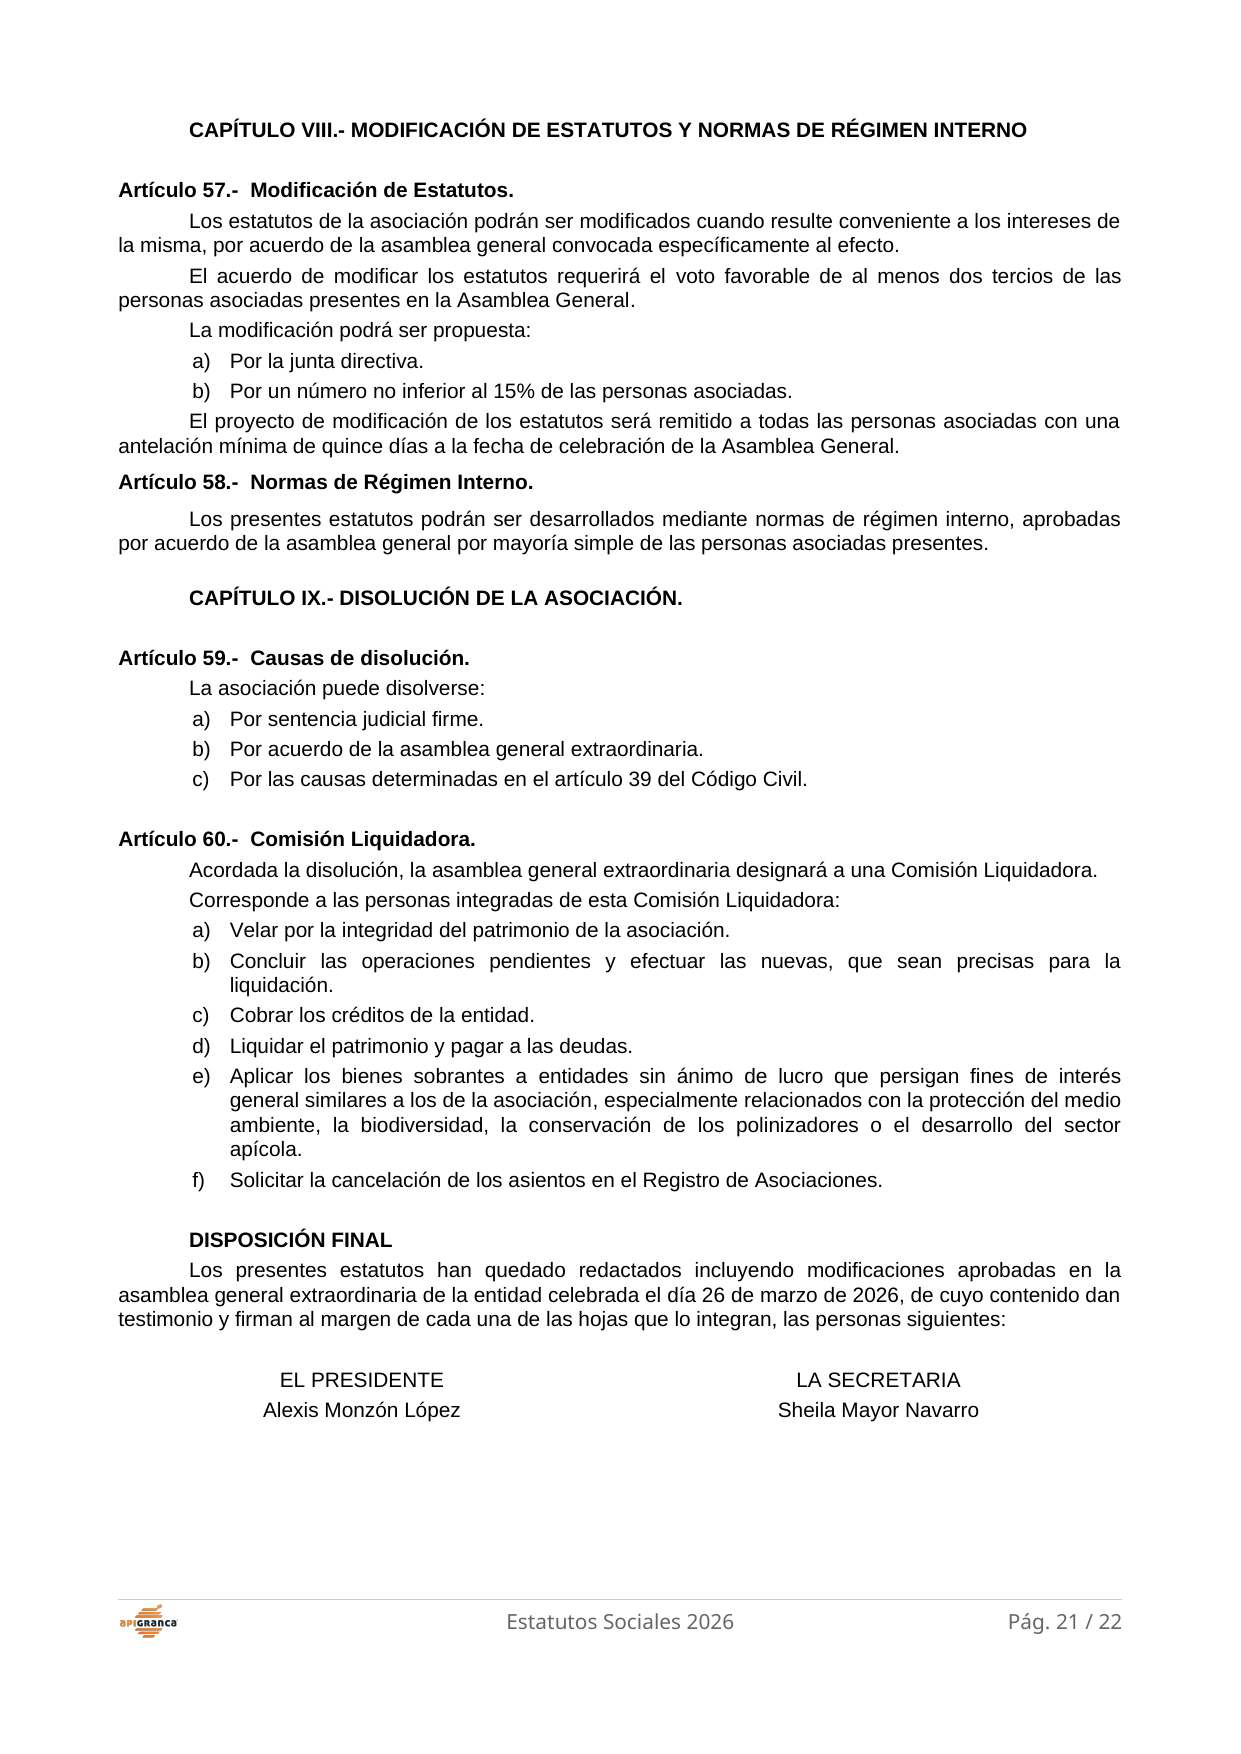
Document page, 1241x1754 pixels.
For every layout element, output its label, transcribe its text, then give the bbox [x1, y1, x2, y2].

text Los presentes estatutos han quedado redactados incluyendo modificaciones aprobadas en la asamblea general extraordinaria de la entidad celebrada el día 26 de marzo de 2026, de cuyo contenido dan testimonio y firman al margen de cada una de las hojas que lo integran, las personas siguientes: [118, 1258, 1122, 1331]
subtitle Causas de disolución. [118, 645, 1122, 669]
text Los estatutos de la asociación podrán ser modificados cuando resulte conveniente a los intereses de la misma, por acuerdo de la asamblea general convocada específicamente al efecto. [118, 209, 1122, 257]
list Velar por la integridad del patrimonio de la asociación. [192, 918, 1122, 942]
subtitle Normas de Régimen Interno. [118, 470, 1122, 494]
text EL PRESIDENTE [118, 1368, 605, 1392]
text Acordada la disolución, la asamblea general extraordinaria designará a una Comisión Liquidadora. [118, 858, 1122, 882]
list Por acuerdo de la asamblea general extraordinaria. [192, 737, 1122, 761]
list Liquidar el patrimonio y pagar a las deudas. [192, 1034, 1122, 1058]
text LA SECRETARIA [635, 1368, 1122, 1392]
text El acuerdo de modificar los estatutos requerirá el voto favorable de al menos dos tercios de las personas asociadas presentes en la Asamblea General. [118, 263, 1122, 312]
list Concluir las operaciones pendientes y efectuar las nuevas, que sean precisas para la liquidación. [192, 949, 1122, 997]
list Por las causas determinadas en el artículo 39 del Código Civil. [192, 767, 1122, 791]
text CAPÍTULO IX.- DISOLUCIÓN DE LA ASOCIACIÓN. [118, 586, 1122, 609]
list Por sentencia judicial firme. [192, 706, 1122, 730]
text La asociación puede disolverse: [118, 676, 1122, 700]
text La modificación podrá ser propuesta: [118, 318, 1122, 342]
text El proyecto de modificación de los estatutos será remitido a todas las personas asociadas con una antelación mínima de quince días a la fecha de celebración de la Asamblea General. [118, 409, 1122, 457]
text Los presentes estatutos podrán ser desarrollados mediante normas de régimen interno, aprobadas por acuerdo de la asamblea general por mayoría simple de las personas asociadas presentes. [118, 506, 1122, 555]
text Sheila Mayor Navarro [635, 1398, 1122, 1422]
list Solicitar la cancelación de los asientos en el Registro de Asociaciones. [192, 1167, 1122, 1191]
picture [116, 1603, 182, 1640]
list Cobrar los créditos de la entidad. [192, 1003, 1122, 1027]
text Alexis Monzón López [118, 1398, 605, 1422]
text Corresponde a las personas integradas de esta Comisión Liquidadora: [118, 888, 1122, 912]
text CAPÍTULO VIII.- MODIFICACIÓN DE ESTATUTOS Y NORMAS DE RÉGIMEN INTERNO [118, 118, 1122, 142]
list Por un número no inferior al 15% de las personas asociadas. [192, 379, 1122, 403]
subtitle Modificación de Estatutos. [118, 178, 1122, 202]
subtitle Comisión Liquidadora. [118, 827, 1122, 851]
list Por la junta directiva. [192, 348, 1122, 372]
list Aplicar los bienes sobrantes a entidades sin ánimo de lucro que persigan fines de interés general similares a los de la asociación, especialmente relacionados con la protección del medio ambiente, la biodiversidad, la conservación de los polinizadores o el desarrollo del sector apícola. [192, 1064, 1122, 1161]
text DISPOSICIÓN FINAL [118, 1228, 1122, 1252]
